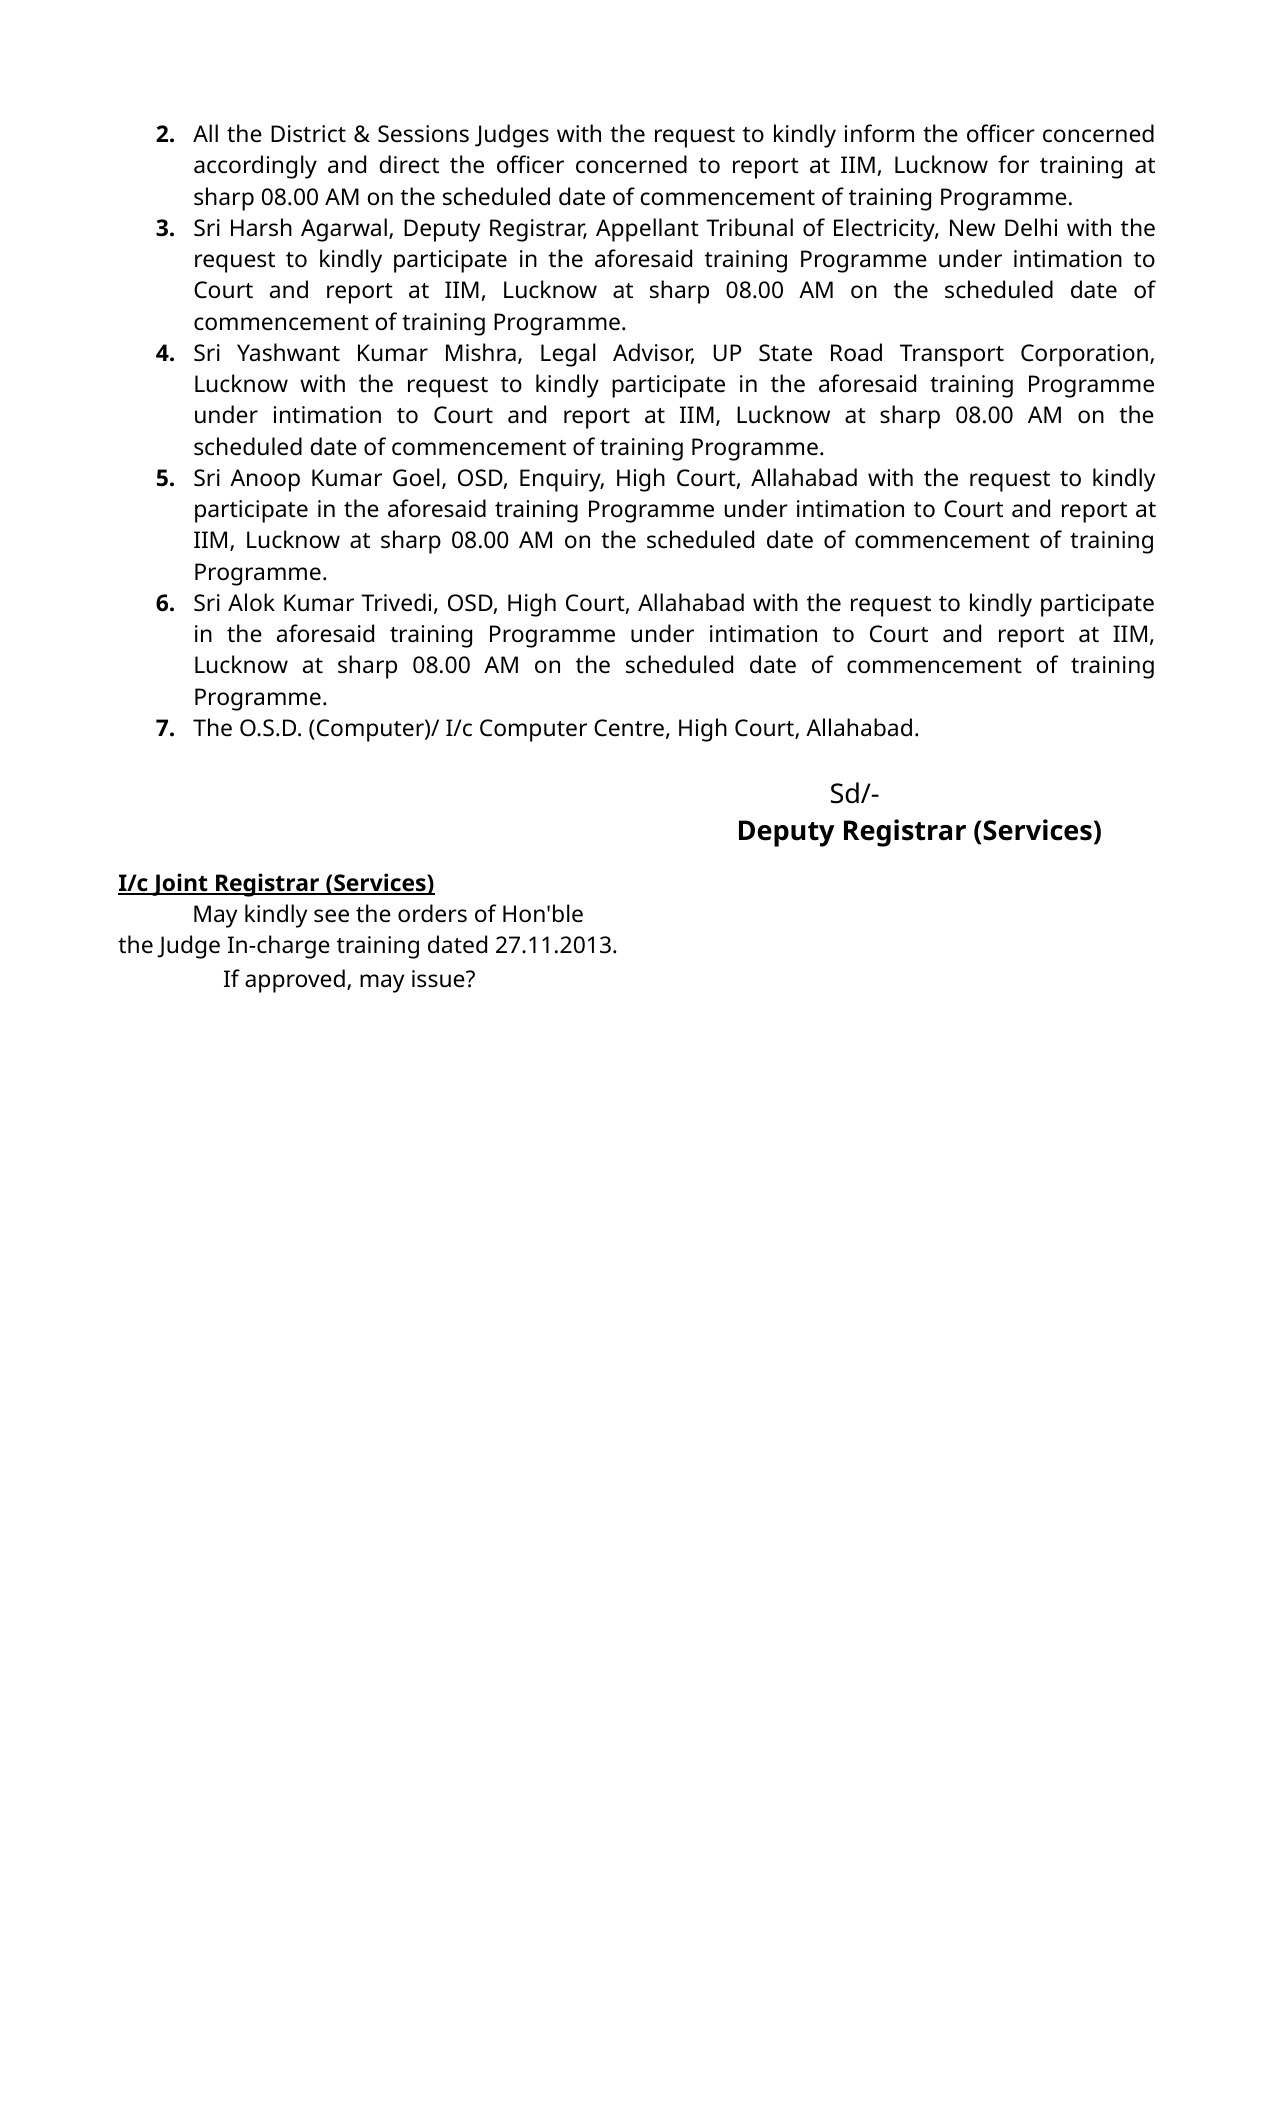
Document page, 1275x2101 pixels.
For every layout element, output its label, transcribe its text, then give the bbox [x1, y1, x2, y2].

list Sri Anoop Kumar Goel, OSD, Enquiry, High Court, Allahabad with the request to kindly participate in the aforesaid training Programme under intimation to Court and report at IIM, Lucknow at sharp 08.00 AM on the scheduled date of commencement of training Programme. [156, 462, 1157, 587]
list The O.S.D. (Computer)/ I/c Computer Centre, High Court, Allahabad. [156, 712, 1157, 743]
text If approved, may issue? [118, 960, 1157, 994]
text May kindly see the orders of Hon'ble [118, 898, 1157, 929]
text Deputy Registrar (Services) [118, 811, 1157, 848]
text Sd/- [121, 774, 1157, 811]
list Sri Harsh Agarwal, Deputy Registrar, Appellant Tribunal of Electricity, New Delhi with the request to kindly participate in the aforesaid training Programme under intimation to Court and report at IIM, Lucknow at sharp 08.00 AM on the scheduled date of commencement of training Programme. [156, 212, 1157, 337]
text I/c Joint Registrar (Services) [118, 867, 1157, 898]
list Sri Alok Kumar Trivedi, OSD, High Court, Allahabad with the request to kindly participate in the aforesaid training Programme under intimation to Court and report at IIM, Lucknow at sharp 08.00 AM on the scheduled date of commencement of training Programme. [156, 587, 1157, 712]
list All the District & Sessions Judges with the request to kindly inform the officer concerned accordingly and direct the officer concerned to report at IIM, Lucknow for training at sharp 08.00 AM on the scheduled date of commencement of training Programme. [156, 118, 1157, 212]
text the Judge In-charge training dated 27.11.2013. [118, 929, 1157, 960]
list Sri Yashwant Kumar Mishra, Legal Advisor, UP State Road Transport Corporation, Lucknow with the request to kindly participate in the aforesaid training Programme under intimation to Court and report at IIM, Lucknow at sharp 08.00 AM on the scheduled date of commencement of training Programme. [156, 337, 1157, 462]
